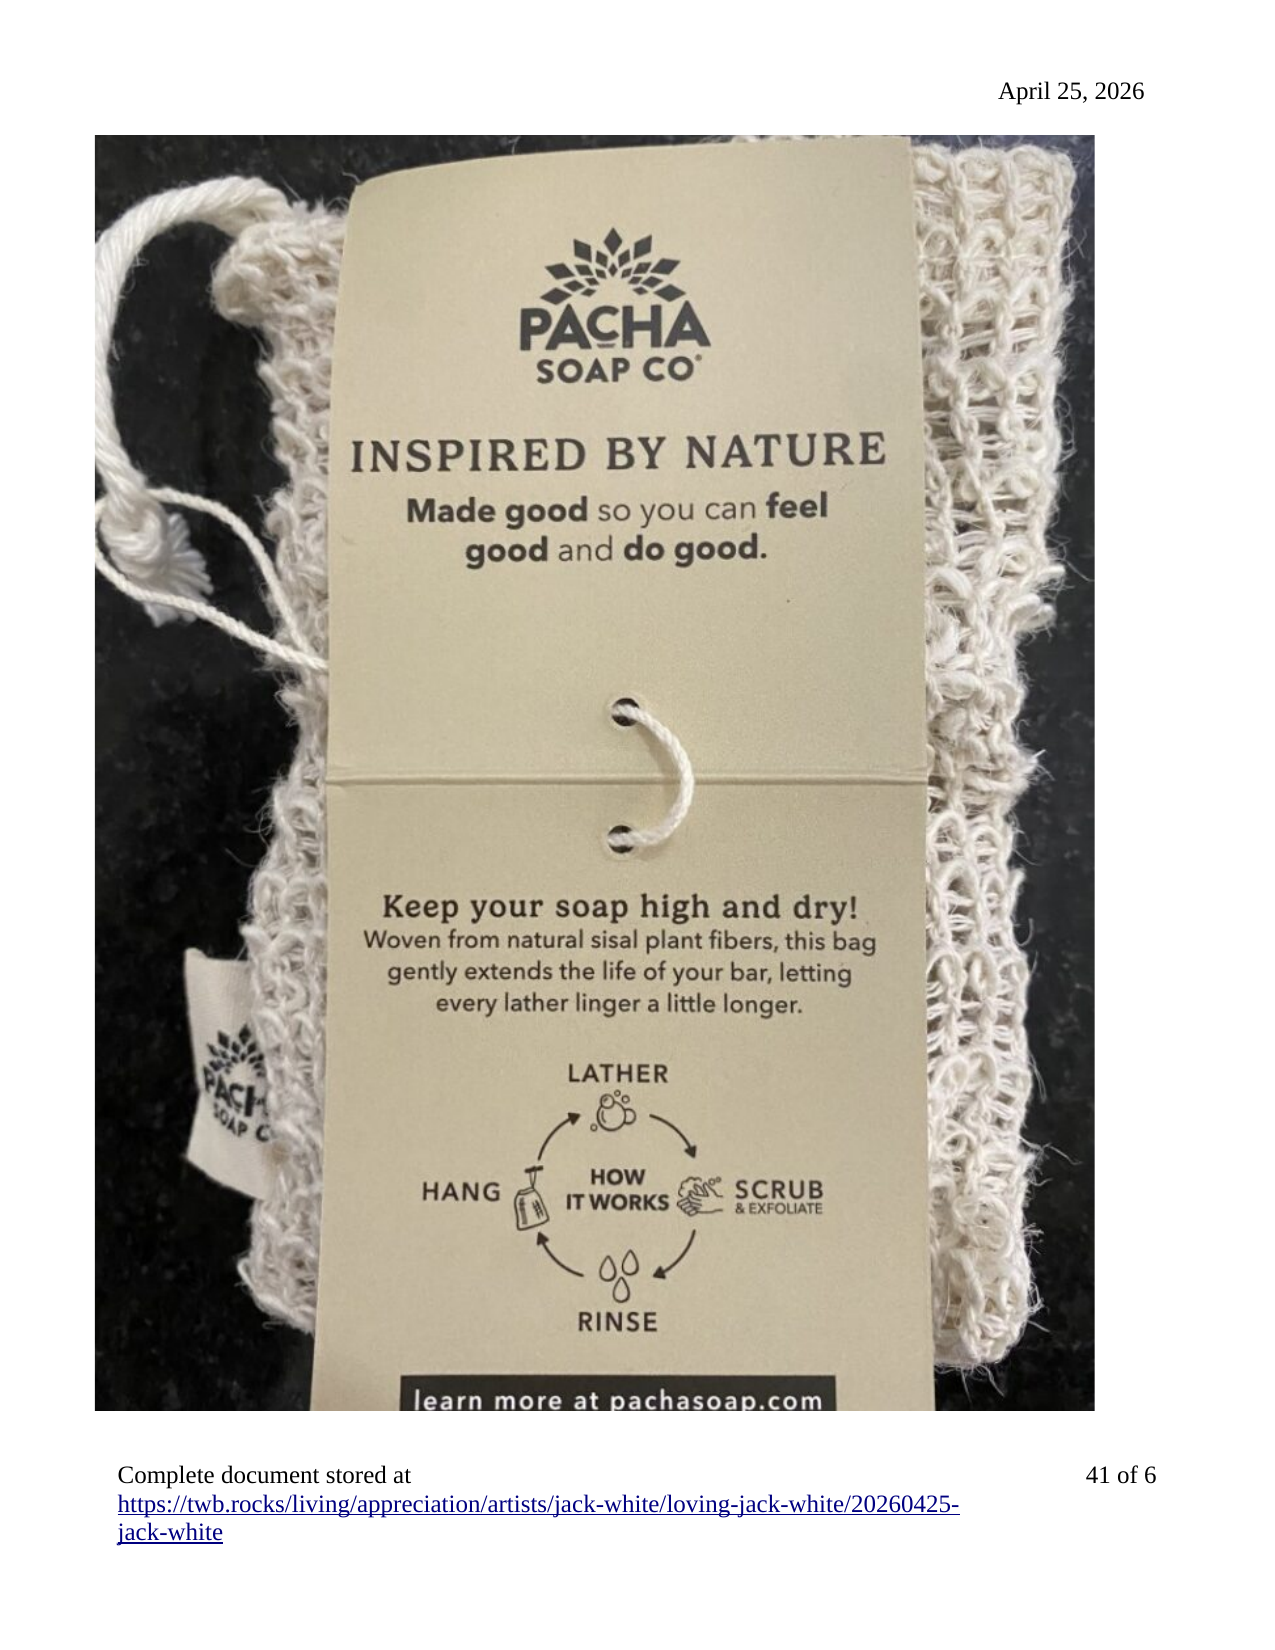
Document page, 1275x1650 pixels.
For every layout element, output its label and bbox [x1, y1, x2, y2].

picture [94, 135, 1095, 1411]
